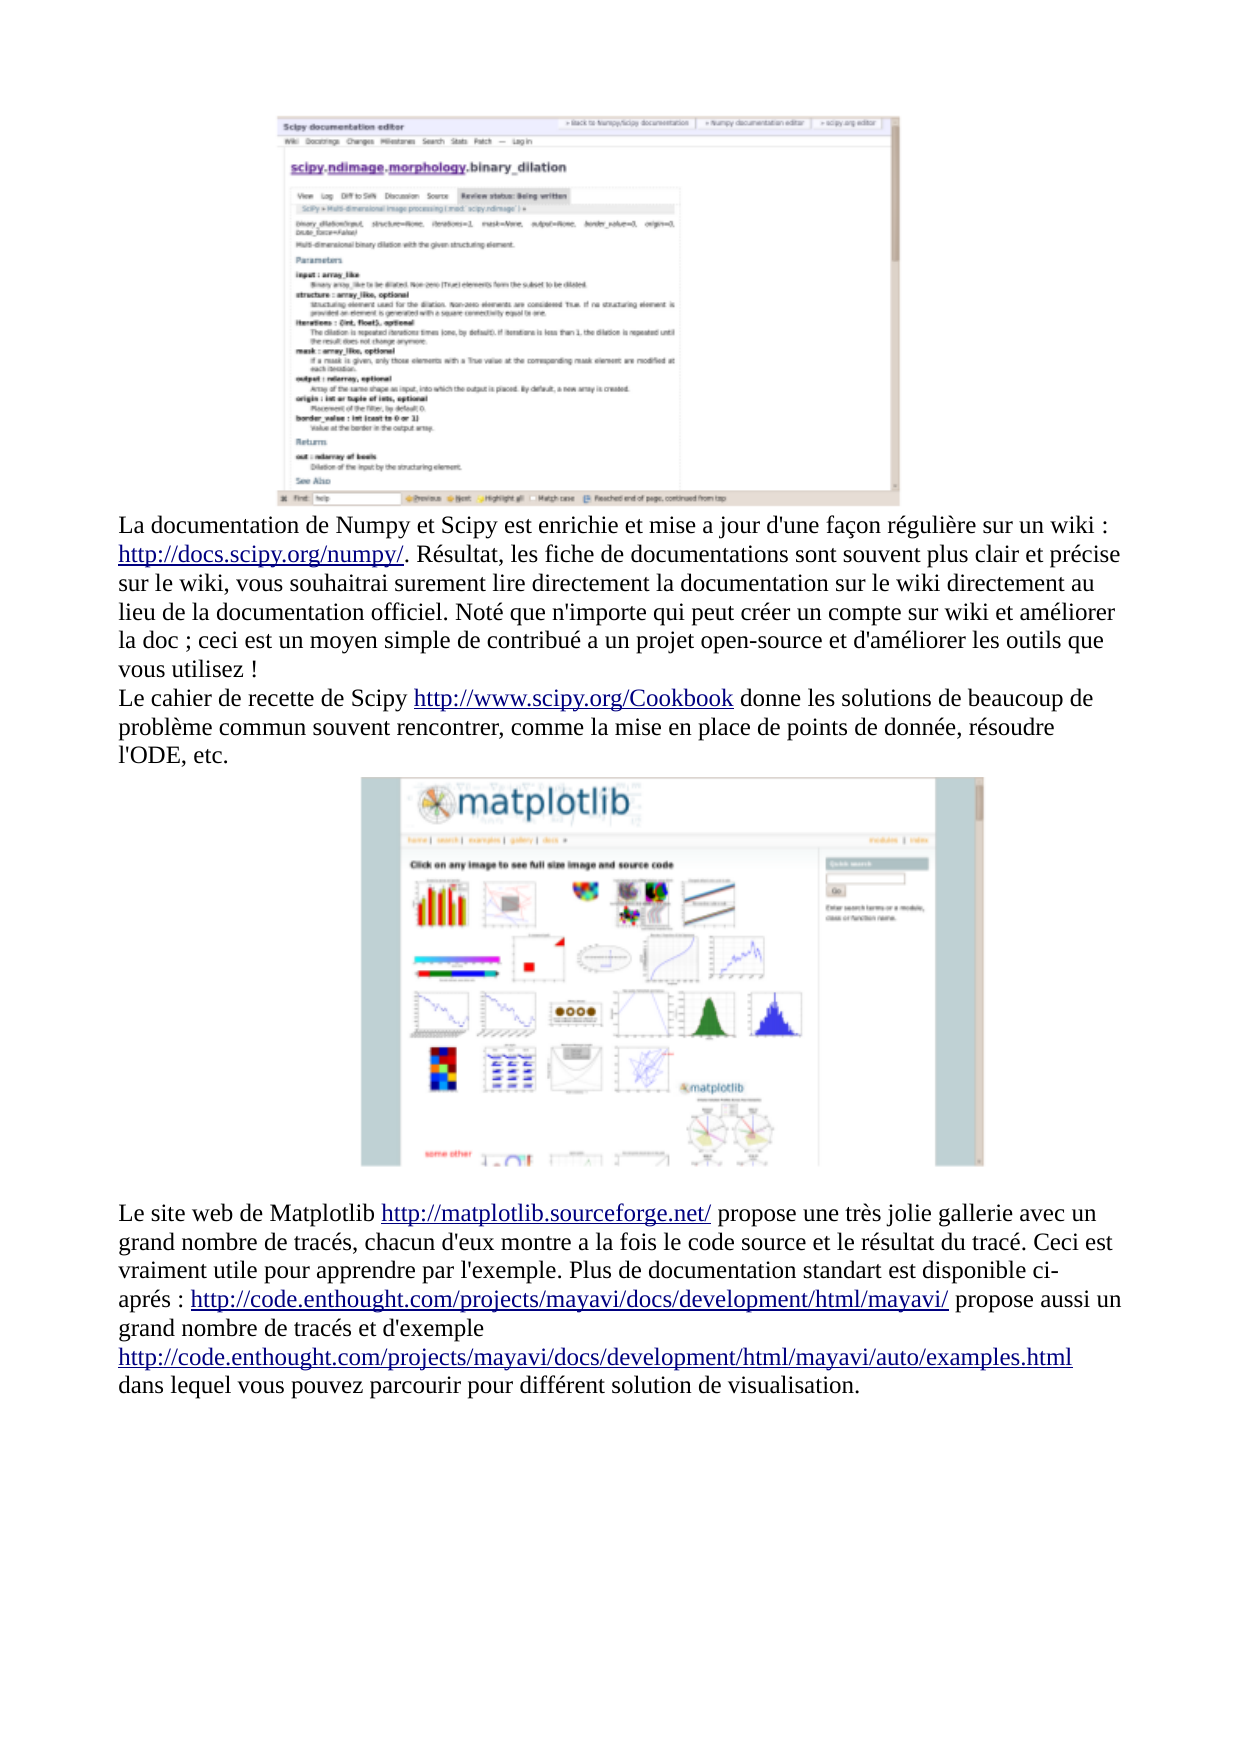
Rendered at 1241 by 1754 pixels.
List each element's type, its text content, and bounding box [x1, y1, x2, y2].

picture [273, 110, 903, 511]
text La documentation de Numpy et Scipy est enrichie et mise a jour d'une façon régulière sur un wiki : http://docs.scipy.org/numpy/. Résultat, les fiche de documentations sont souvent plus clair et précise sur le wiki, vous souhaitrai surement lire directement la documentation sur le wiki directement au lieu de la documentation officiel. Noté que n'importe qui peut créer un compte sur wiki et améliorer la doc ; ceci est un moyen simple de contribué a un projet open-source et d'améliorer les outils que vous utilisez ! [118, 118, 1122, 683]
picture [360, 777, 987, 1170]
text Le site web de Matplotlib http://matplotlib.sourceforge.net/ propose une très jolie gallerie avec un grand nombre de tracés, chacun d'eux montre a la fois le code source et le résultat du tracé. Ceci est vraiment utile pour apprendre par l'exemple. Plus de documentation standart est disponible ci-aprés : http://code.enthought.com/projects/mayavi/docs/development/html/mayavi/ propose aussi un grand nombre de tracés et d'exemple http://code.enthought.com/projects/mayavi/docs/development/html/mayavi/auto/examples.html dans lequel vous pouvez parcourir pour différent solution de visualisation. [118, 1198, 1122, 1399]
text Le cahier de recette de Scipy http://www.scipy.org/Cookbook donne les solutions de beaucoup de problème commun souvent rencontrer, comme la mise en place de points de donnée, résoudre l'ODE, etc. [118, 683, 1122, 769]
